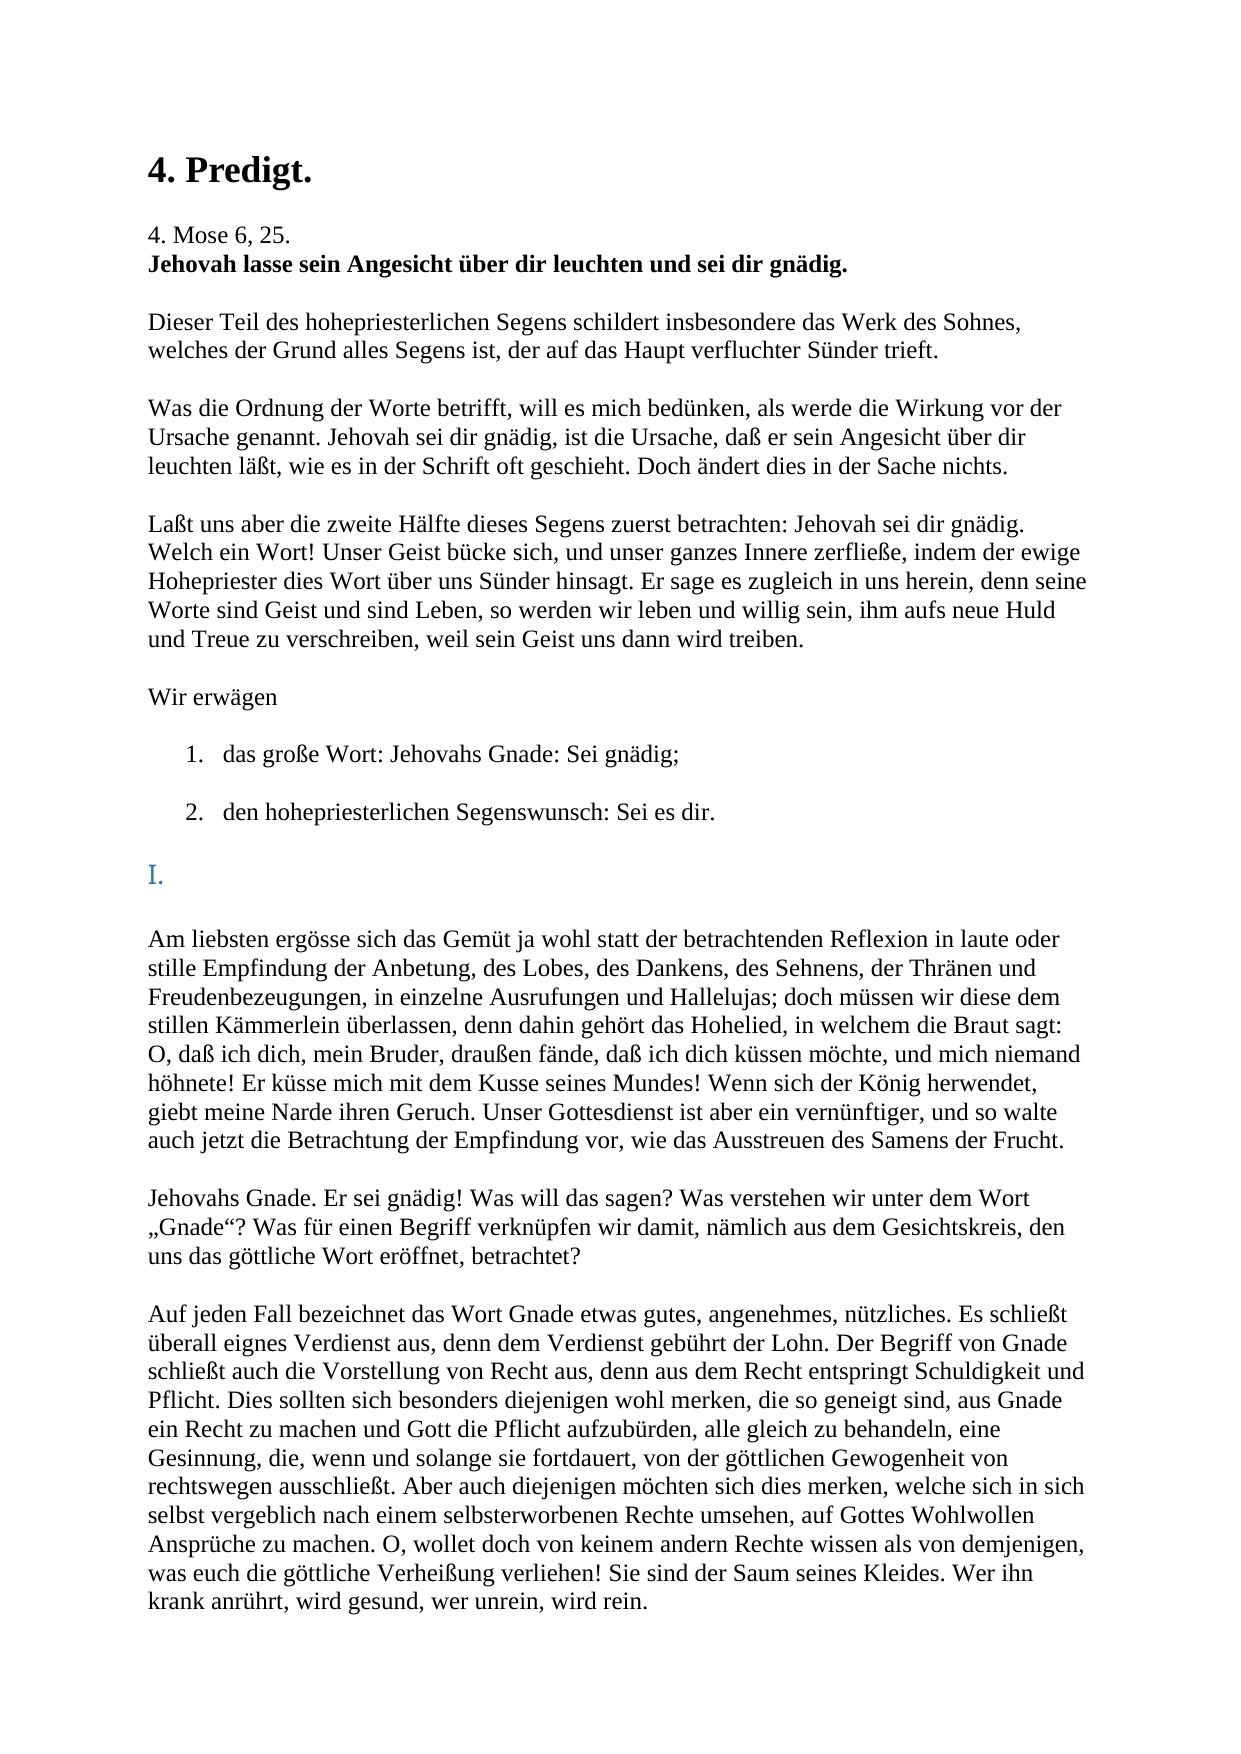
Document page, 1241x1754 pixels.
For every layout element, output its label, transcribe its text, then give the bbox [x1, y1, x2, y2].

text Wir erwägen [148, 682, 1093, 710]
text Laßt uns aber die zweite Hälfte dieses Segens zuerst betrachten: Jehovah sei dir gnädig. Welch ein Wort! Unser Geist bücke sich, und unser ganzes Innere zerfließe, indem der ewige Hohepriester dies Wort über uns Sünder hinsagt. Er sage es zugleich in uns herein, denn seine Worte sind Geist und sind Leben, so werden wir leben und willig sein, ihm aufs neue Huld und Treue zu verschreiben, weil sein Geist uns dann wird treiben. [148, 509, 1093, 652]
text Was die Ordnung der Worte betrifft, will es mich bedünken, als werde die Wirkung vor der Ursache genannt. Jehovah sei dir gnädig, ist die Ursache, daß er sein Angesicht über dir leuchten läßt, wie es in der Schrift oft geschieht. Doch ändert dies in der Sache nichts. [148, 393, 1093, 479]
subtitle 4. Predigt. [148, 148, 1093, 191]
text 4. Mose 6, 25. Jehovah lasse sein Angesicht über dir leuchten und sei dir gnädig. [148, 220, 1093, 277]
subtitle I. [148, 855, 1093, 892]
text Am liebsten ergösse sich das Gemüt ja wohl statt der betrachtenden Reflexion in laute oder stille Empfindung der Anbetung, des Lobes, des Dankens, des Sehnens, der Thränen und Freudenbezeugungen, in einzelne Ausrufungen und Hallelujas; doch müssen wir diese dem stillen Kämmerlein überlassen, denn dahin gehört das Hohelied, in welchem die Braut sagt: O, daß ich dich, mein Bruder, draußen fände, daß ich dich küssen möchte, und mich niemand höhnete! Er küsse mich mit dem Kusse seines Mundes! Wenn sich der König herwendet, giebt meine Narde ihren Geruch. Unser Gottesdienst ist aber ein vernünftiger, und so walte auch jetzt die Betrachtung der Empfindung vor, wie das Ausstreuen des Samens der Frucht. [148, 924, 1093, 1154]
list den hohepriesterlichen Segenswunsch: Sei es dir. [185, 797, 1093, 826]
list das große Wort: Jehovahs Gnade: Sei gnädig; [185, 739, 1093, 768]
text Auf jeden Fall bezeichnet das Wort Gnade etwas gutes, angenehmes, nützliches. Es schließt überall eignes Verdienst aus, denn dem Verdienst gebührt der Lohn. Der Begriff von Gnade schließt auch die Vorstellung von Recht aus, denn aus dem Recht entspringt Schuldigkeit und Pflicht. Dies sollten sich besonders diejenigen wohl merken, die so geneigt sind, aus Gnade ein Recht zu machen und Gott die Pflicht aufzubürden, alle gleich zu behandeln, eine Gesinnung, die, wenn und solange sie fortdauert, von der göttlichen Gewogenheit von rechtswegen ausschließt. Aber auch diejenigen möchten sich dies merken, welche sich in sich selbst vergeblich nach einem selbsterworbenen Rechte umsehen, auf Gottes Wohlwollen Ansprüche zu machen. O, wollet doch von keinem andern Rechte wissen als von demjenigen, was euch die göttliche Verheißung verliehen! Sie sind der Saum seines Kleides. Wer ihn krank anrührt, wird gesund, wer unrein, wird rein. [148, 1299, 1093, 1615]
text Dieser Teil des hohepriesterlichen Segens schildert insbesondere das Werk des Sohnes, welches der Grund alles Segens ist, der auf das Haupt verfluchter Sünder trieft. [148, 307, 1093, 364]
text Jehovahs Gnade. Er sei gnädig! Was will das sagen? Was verstehen wir unter dem Wort „Gnade“? Was für einen Begriff verknüpfen wir damit, nämlich aus dem Gesichtskreis, den uns das göttliche Wort eröffnet, betrachtet? [148, 1183, 1093, 1270]
